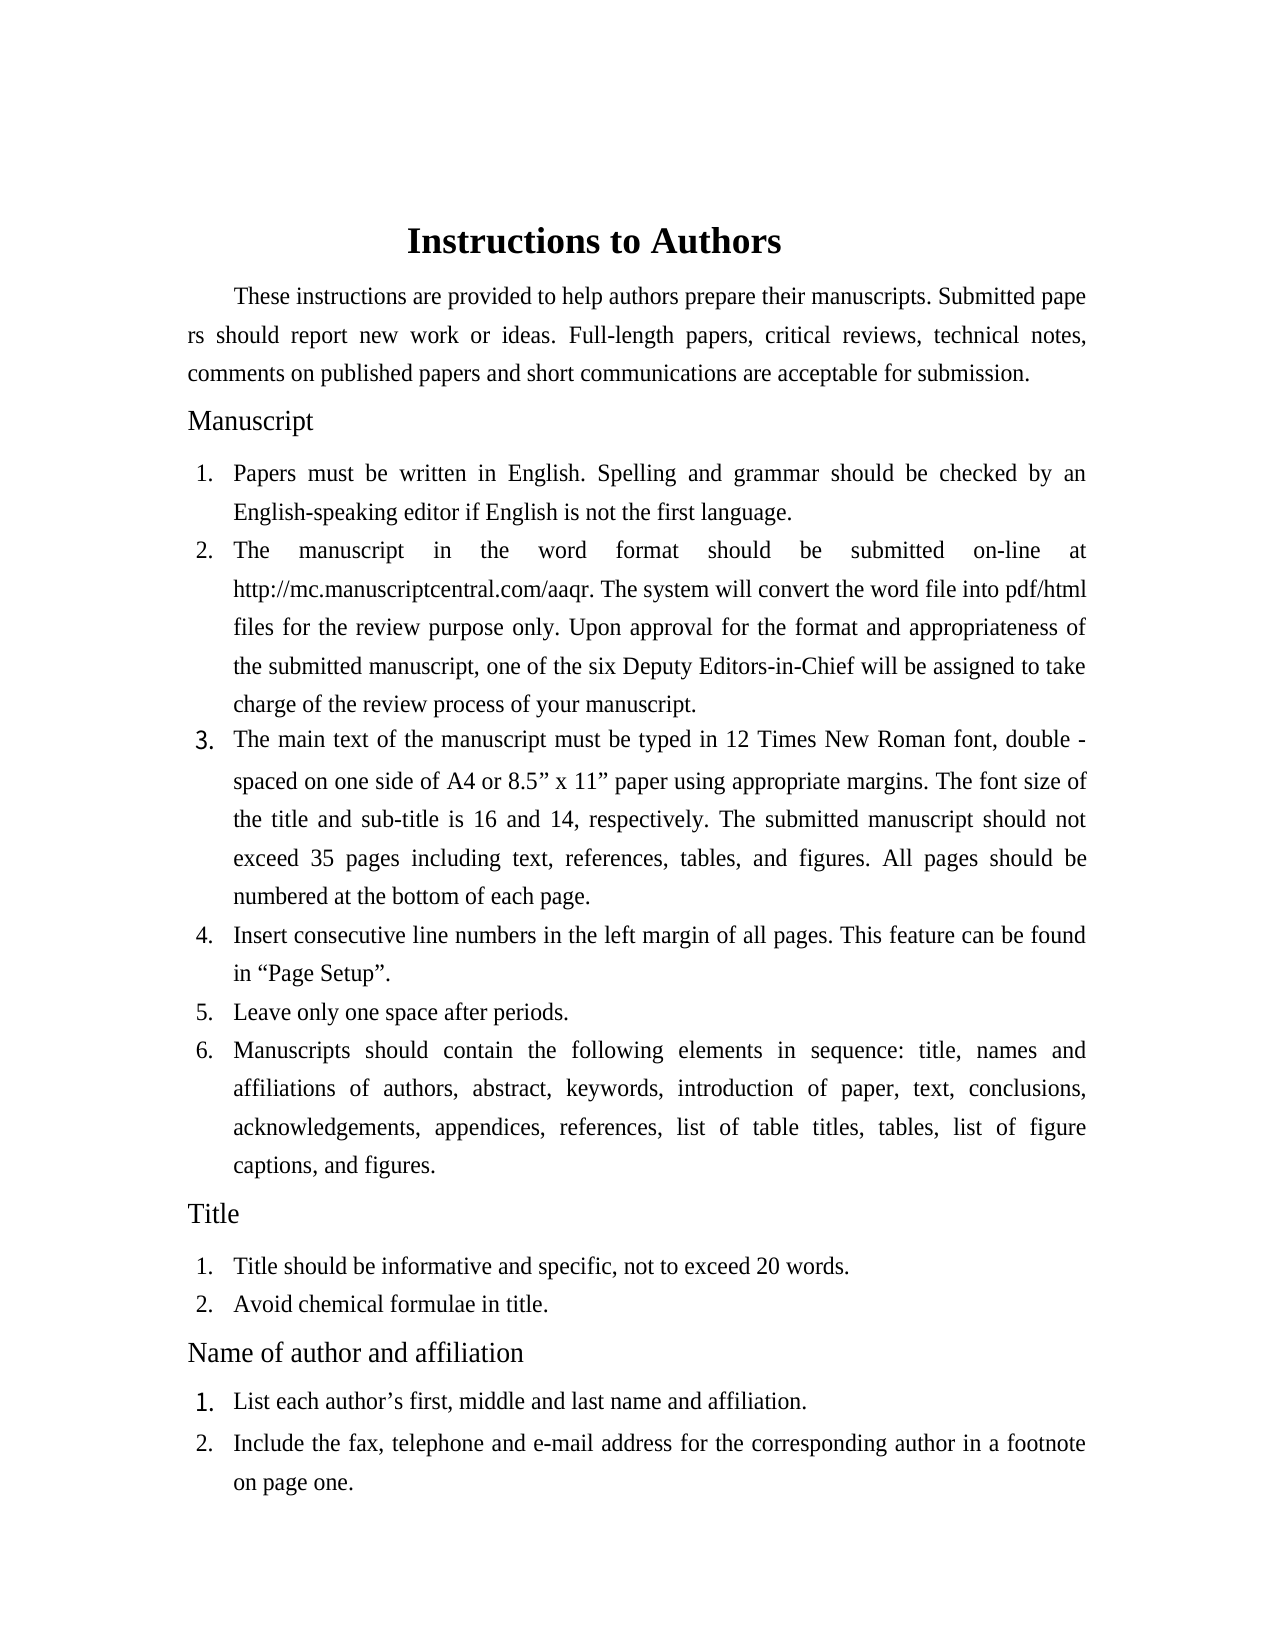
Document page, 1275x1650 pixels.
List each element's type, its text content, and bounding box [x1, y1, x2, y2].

list Title should be informative and specific, not to exceed 20 words. [196, 1241, 1088, 1279]
list The main text of the manuscript must be typed in 12 Times New Roman font, double -spaced on one side of A4 or 8.5” x 11” paper using appropriate margins. The font size of the title and sub-title is 16 and 14, respectively. The submitted manuscript should not exceed 35 pages including text, references, tables, and figures. All pages should be numbered at the bottom of each page. [196, 718, 1088, 910]
list List each author’s first, middle and last name and affiliation. [196, 1380, 1088, 1418]
list Papers must be written in English. Spelling and grammar should be checked by an English-speaking editor if English is not the first language. [196, 449, 1088, 526]
text 5. Leave only one space after periods. [196, 987, 1088, 1025]
text Instructions to Authors [100, 218, 1088, 261]
list Include the fax, telephone and e-mail address for the corresponding author in a footnote on page one. [196, 1418, 1088, 1495]
text Name of author and affiliation [187, 1330, 1088, 1368]
text Title [187, 1191, 1088, 1229]
text These instructions are provided to help authors prepare their manuscripts. Submitted papers should report new work or ideas. Full-length papers, critical reviews, technical notes, comments on published papers and short communications are acceptable for submission. [187, 272, 1088, 387]
text 4. Insert consecutive line numbers in the left margin of all pages. This feature can be found in “Page Setup”. [196, 910, 1088, 987]
list Avoid chemical formulae in title. [196, 1279, 1088, 1318]
text 6. Manuscripts should contain the following elements in sequence: title, names and affiliations of authors, abstract, keywords, introduction of paper, text, conclusions, acknowledgements, appendices, references, list of table titles, tables, list of figure captions, and figures. [196, 1025, 1088, 1179]
text Manuscript [187, 399, 1088, 437]
list The manuscript in the word format should be submitted on-line at http://mc.manuscriptcentral.com/aaqr. The system will convert the word file into pdf/html files for the review purpose only. Upon approval for the format and appropriateness of the submitted manuscript, one of the six Deputy Editors-in-Chief will be assigned to take charge of the review process of your manuscript. [196, 526, 1088, 718]
